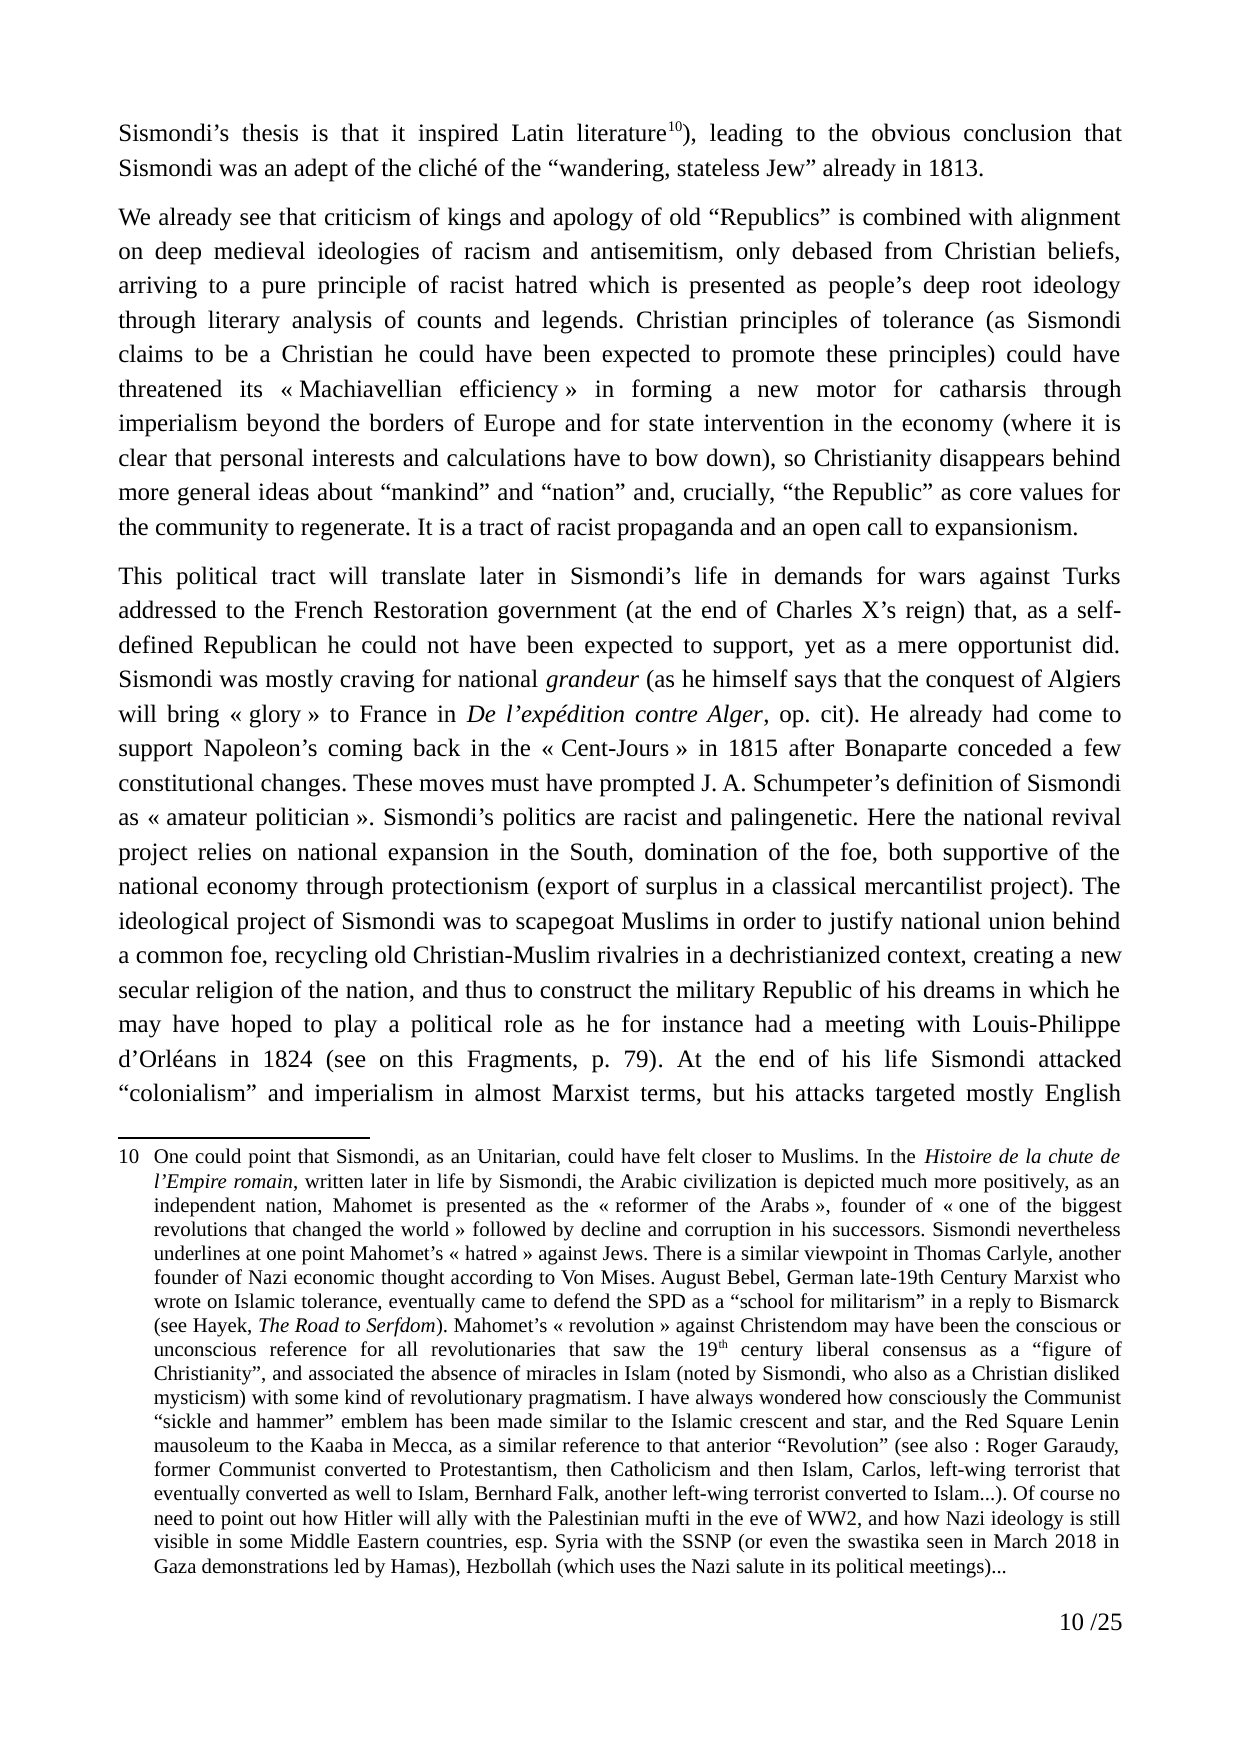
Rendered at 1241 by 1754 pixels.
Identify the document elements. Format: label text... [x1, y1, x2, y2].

text One could point that Sismondi, as an Unitarian, could have felt closer to Muslims. In the Histoire de la chute de l’Empire romain, written later in life by Sismondi, the Arabic civilization is depicted much more positively, as an independent nation, Mahomet is presented as the « reformer of the Arabs », founder of « one of the biggest revolutions that changed the world » followed by decline and corruption in his successors. Sismondi nevertheless underlines at one point Mahomet’s « hatred » against Jews. There is a similar viewpoint in Thomas Carlyle, another founder of Nazi economic thought according to Von Mises. August Bebel, German late-19th Century Marxist who wrote on Islamic tolerance, eventually came to defend the SPD as a “school for militarism” in a reply to Bismarck (see Hayek, The Road to Serfdom). Mahomet’s « revolution » against Christendom may have been the conscious or unconscious reference for all revolutionaries that saw the 19th century liberal consensus as a “figure of Christianity”, and associated the absence of miracles in Islam (noted by Sismondi, who also as a Christian disliked mysticism) with some kind of revolutionary pragmatism. I have always wondered how consciously the Communist “sickle and hammer” emblem has been made similar to the Islamic crescent and star, and the Red Square Lenin mausoleum to the Kaaba in Mecca, as a similar reference to that anterior “Revolution” (see also : Roger Garaudy, former Communist converted to Protestantism, then Catholicism and then Islam, Carlos, left-wing terrorist that eventually converted as well to Islam, Bernhard Falk, another left-wing terrorist converted to Islam...). Of course no need to point out how Hitler will ally with the Palestinian mufti in the eve of WW2, and how Nazi ideology is still visible in some Middle Eastern countries, esp. Syria with the SSNP (or even the swastika seen in March 2018 in Gaza demonstrations led by Hamas), Hezbollah (which uses the Nazi salute in its political meetings)... [118, 1144, 1122, 1578]
text This political tract will translate later in Sismondi’s life in demands for wars against Turks addressed to the French Restoration government (at the end of Charles X’s reign) that, as a self-defined Republican he could not have been expected to support, yet as a mere opportunist did. Sismondi was mostly craving for national grandeur (as he himself says that the conquest of Algiers will bring « glory » to France in De l’expédition contre Alger, op. cit). He already had come to support Napoleon’s coming back in the « Cent-Jours » in 1815 after Bonaparte conceded a few constitutional changes. These moves must have prompted J. A. Schumpeter’s definition of Sismondi as « amateur politician ». Sismondi’s politics are racist and palingenetic. Here the national revival project relies on national expansion in the South, domination of the foe, both supportive of the national economy through protectionism (export of surplus in a classical mercantilist project). The ideological project of Sismondi was to scapegoat Muslims in order to justify national union behind a common foe, recycling old Christian-Muslim rivalries in a dechristianized context, creating a new secular religion of the nation, and thus to construct the military Republic of his dreams in which he may have hoped to play a political role as he for instance had a meeting with Louis-Philippe d’Orléans in 1824 (see on this Fragments, p. 79). At the end of his life Sismondi attacked “colonialism” and imperialism in almost Marxist terms, but his attacks targeted mostly English [118, 561, 1122, 1107]
text We already see that criticism of kings and apology of old “Republics” is combined with alignment on deep medieval ideologies of racism and antisemitism, only debased from Christian beliefs, arriving to a pure principle of racist hatred which is presented as people’s deep root ideology through literary analysis of counts and legends. Christian principles of tolerance (as Sismondi claims to be a Christian he could have been expected to promote these principles) could have threatened its « Machiavellian efficiency » in forming a new motor for catharsis through imperialism beyond the borders of Europe and for state intervention in the economy (where it is clear that personal interests and calculations have to bow down), so Christianity disappears behind more general ideas about “mankind” and “nation” and, crucially, “the Republic” as core values for the community to regenerate. It is a tract of racist propaganda and an open call to expansionism. [118, 202, 1122, 541]
text Sismondi’s thesis is that it inspired Latin literature), leading to the obvious conclusion that Sismondi was an adept of the cliché of the “wandering, stateless Jew” already in 1813. [118, 118, 1122, 181]
